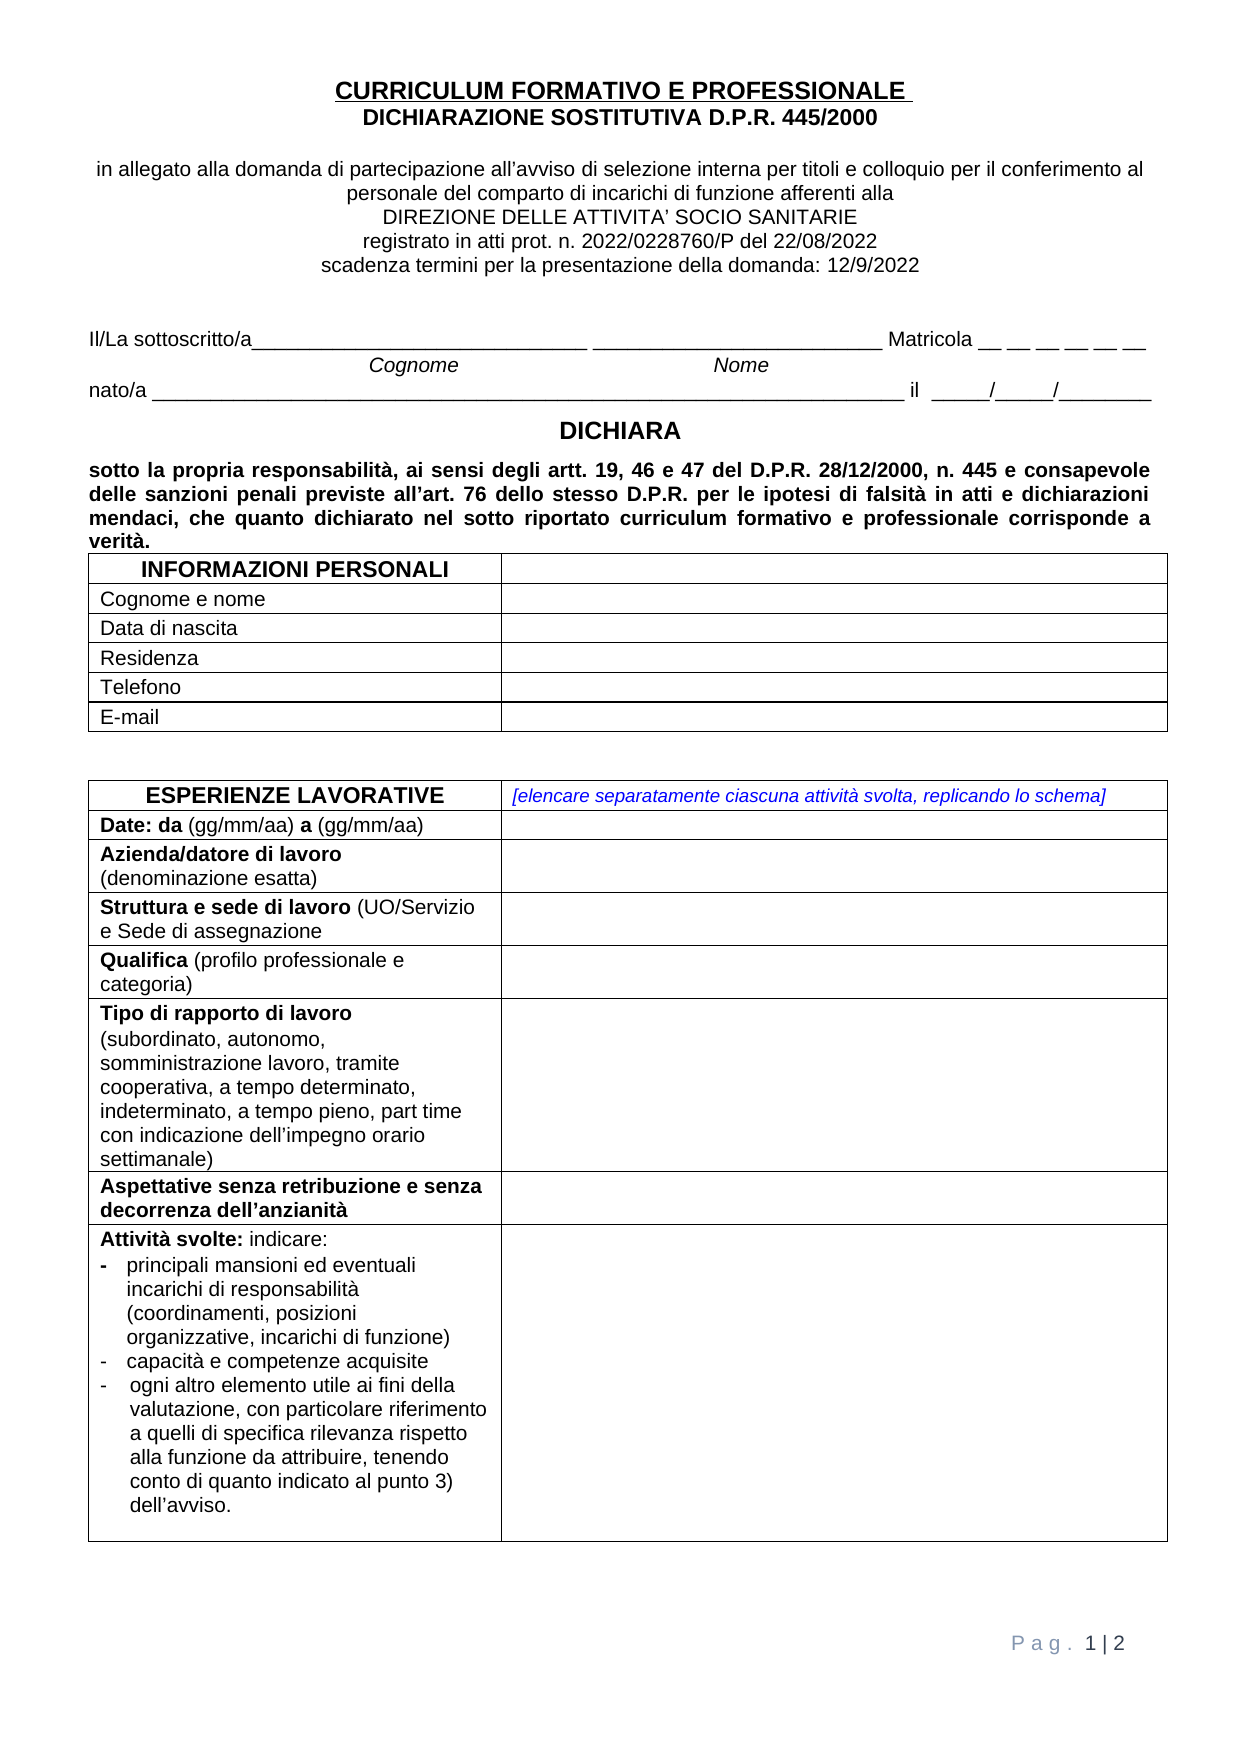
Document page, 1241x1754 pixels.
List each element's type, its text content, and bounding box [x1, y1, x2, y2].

table_header [elencare separatamente ciascuna attività svolta, replicando lo schema] [502, 781, 1167, 809]
subtitle DIREZIONE DELLE ATTIVITA’ SOCIO SANITARIE [89, 205, 1152, 229]
table_cell [502, 643, 1167, 672]
table_cell [502, 840, 1167, 892]
table_cell [502, 999, 1167, 1171]
text scadenza termini per la presentazione della domanda: 12/9/2022 [74, 253, 1166, 278]
text DICHIARAZIONE SOSTITUTIVA D.P.R. 445/2000 [89, 104, 1152, 131]
table_header [502, 554, 1167, 583]
table_cell Struttura e sede di lavoro (UO/Servizio e Sede di assegnazione [89, 893, 501, 945]
table_cell [502, 673, 1167, 701]
table_header INFORMAZIONI PERSONALI [89, 554, 501, 583]
table_cell [502, 614, 1167, 642]
table_header ESPERIENZE LAVORATIVE [89, 781, 501, 809]
text CURRICULUM FORMATIVO E PROFESSIONALE [89, 76, 1152, 104]
table_cell [502, 584, 1167, 613]
text Il/La sottoscritto/a_____________________________ _________________________ Matricola __ __ __ __ __ __ [89, 327, 1152, 351]
table_cell [502, 1172, 1167, 1224]
table_cell [502, 893, 1167, 945]
table_cell Tipo di rapporto di lavoro (subordinato, autonomo, somministrazione lavoro, tramite cooperativa, a tempo determinato, indeterminato, a tempo pieno, part time con indicazione dell’impegno orario settimanale) [89, 999, 501, 1171]
table_cell Data di nascita [89, 614, 501, 642]
table_cell [502, 946, 1167, 998]
table_cell Cognome e nome [89, 584, 501, 613]
table_cell [502, 811, 1167, 839]
subtitle in allegato alla domanda di partecipazione all’avviso di selezione interna per titoli e colloquio per il conferimento al personale del comparto di incarichi di funzione afferenti alla [89, 157, 1152, 205]
table_cell Aspettative senza retribuzione e senza decorrenza dell’anzianità [89, 1172, 501, 1224]
text nato/a _________________________________________________________________ il _____/_____/________ [89, 378, 1152, 402]
text Cognome Nome [89, 352, 1152, 376]
table_cell Qualifica (profilo professionale e categoria) [89, 946, 501, 998]
text registrato in atti prot. n. 2022/0228760/P del 22/08/2022 [89, 229, 1152, 253]
table_cell E-mail [89, 703, 501, 731]
table_cell Residenza [89, 643, 501, 672]
table_cell [502, 703, 1167, 731]
table_cell [502, 1225, 1167, 1541]
table_cell Date: da (gg/mm/aa) a (gg/mm/aa) [89, 811, 501, 839]
text DICHIARA [89, 416, 1152, 445]
table_cell Azienda/datore di lavoro (denominazione esatta) [89, 840, 501, 892]
table_cell Telefono [89, 673, 501, 701]
text sotto la propria responsabilità, ai sensi degli artt. 19, 46 e 47 del D.P.R. 28/12/2000, n. 445 e consapevole delle sanzioni penali previste all’art. 76 dello stesso D.P.R. per le ipotesi di falsità in atti e dichiarazioni mendaci, che quanto dichiarato nel sotto riportato curriculum formativo e professionale corrisponde a verità. [89, 457, 1152, 553]
table_cell Attività svolte: indicare: - principali mansioni ed eventuali incarichi di responsabilità (coordinamenti, posizioni organizzative, incarichi di funzione) - capacità e competenze acquisite - ogni altro elemento utile ai fini della valutazione, con particolare riferimento a quelli di specifica rilevanza rispetto alla funzione da attribuire, tenendo conto di quanto indicato al punto 3) dell’avviso. [89, 1225, 501, 1541]
